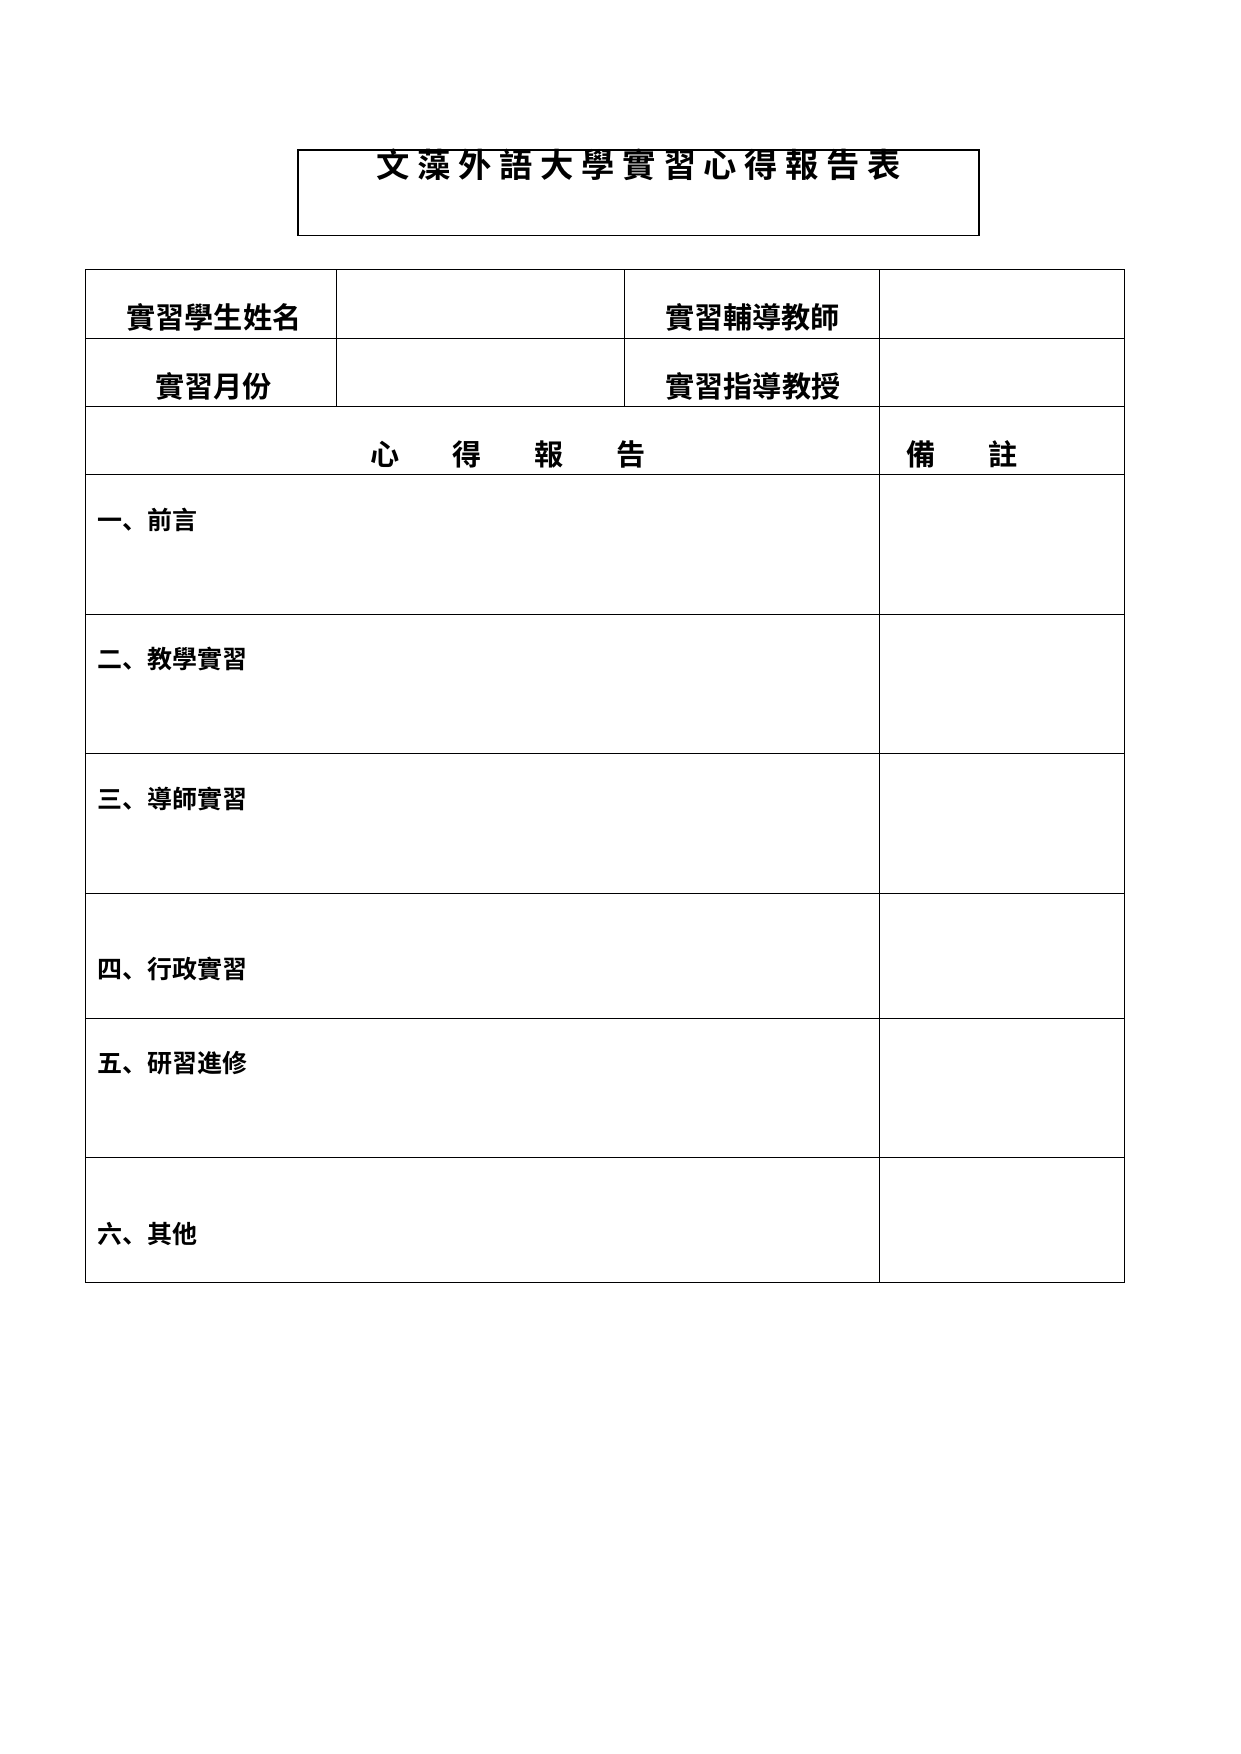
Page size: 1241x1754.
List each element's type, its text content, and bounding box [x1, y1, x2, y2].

table_header 實習輔導教師 [625, 270, 879, 337]
table_cell 一、前言 [86, 475, 879, 613]
table_cell [880, 1158, 1124, 1282]
table_cell [337, 339, 624, 406]
table_header 實習學生姓名 [86, 270, 336, 337]
table_cell 六、其他 [86, 1158, 879, 1282]
table_cell [880, 615, 1124, 753]
table_header [880, 270, 1124, 337]
table_cell 實習月份 [86, 339, 336, 406]
table_cell 五、研習進修 [86, 1019, 879, 1157]
table_cell 備 註 [880, 407, 1124, 474]
table_header [337, 270, 624, 337]
table_cell 二、教學實習 [86, 615, 879, 753]
text 文 藻 外 語 大 學 實 習 心 得 報 告 表 [313, 157, 964, 182]
table_cell 四、行政實習 [86, 894, 879, 1017]
table_cell 心 得 報 告 [86, 407, 879, 474]
table_cell [880, 339, 1124, 406]
table_cell 實習指導教授 [625, 339, 879, 406]
table_cell 三、導師實習 [86, 754, 879, 892]
table_cell [880, 475, 1124, 613]
table_cell [880, 894, 1124, 1017]
table_cell [880, 754, 1124, 892]
table_cell [880, 1019, 1124, 1157]
